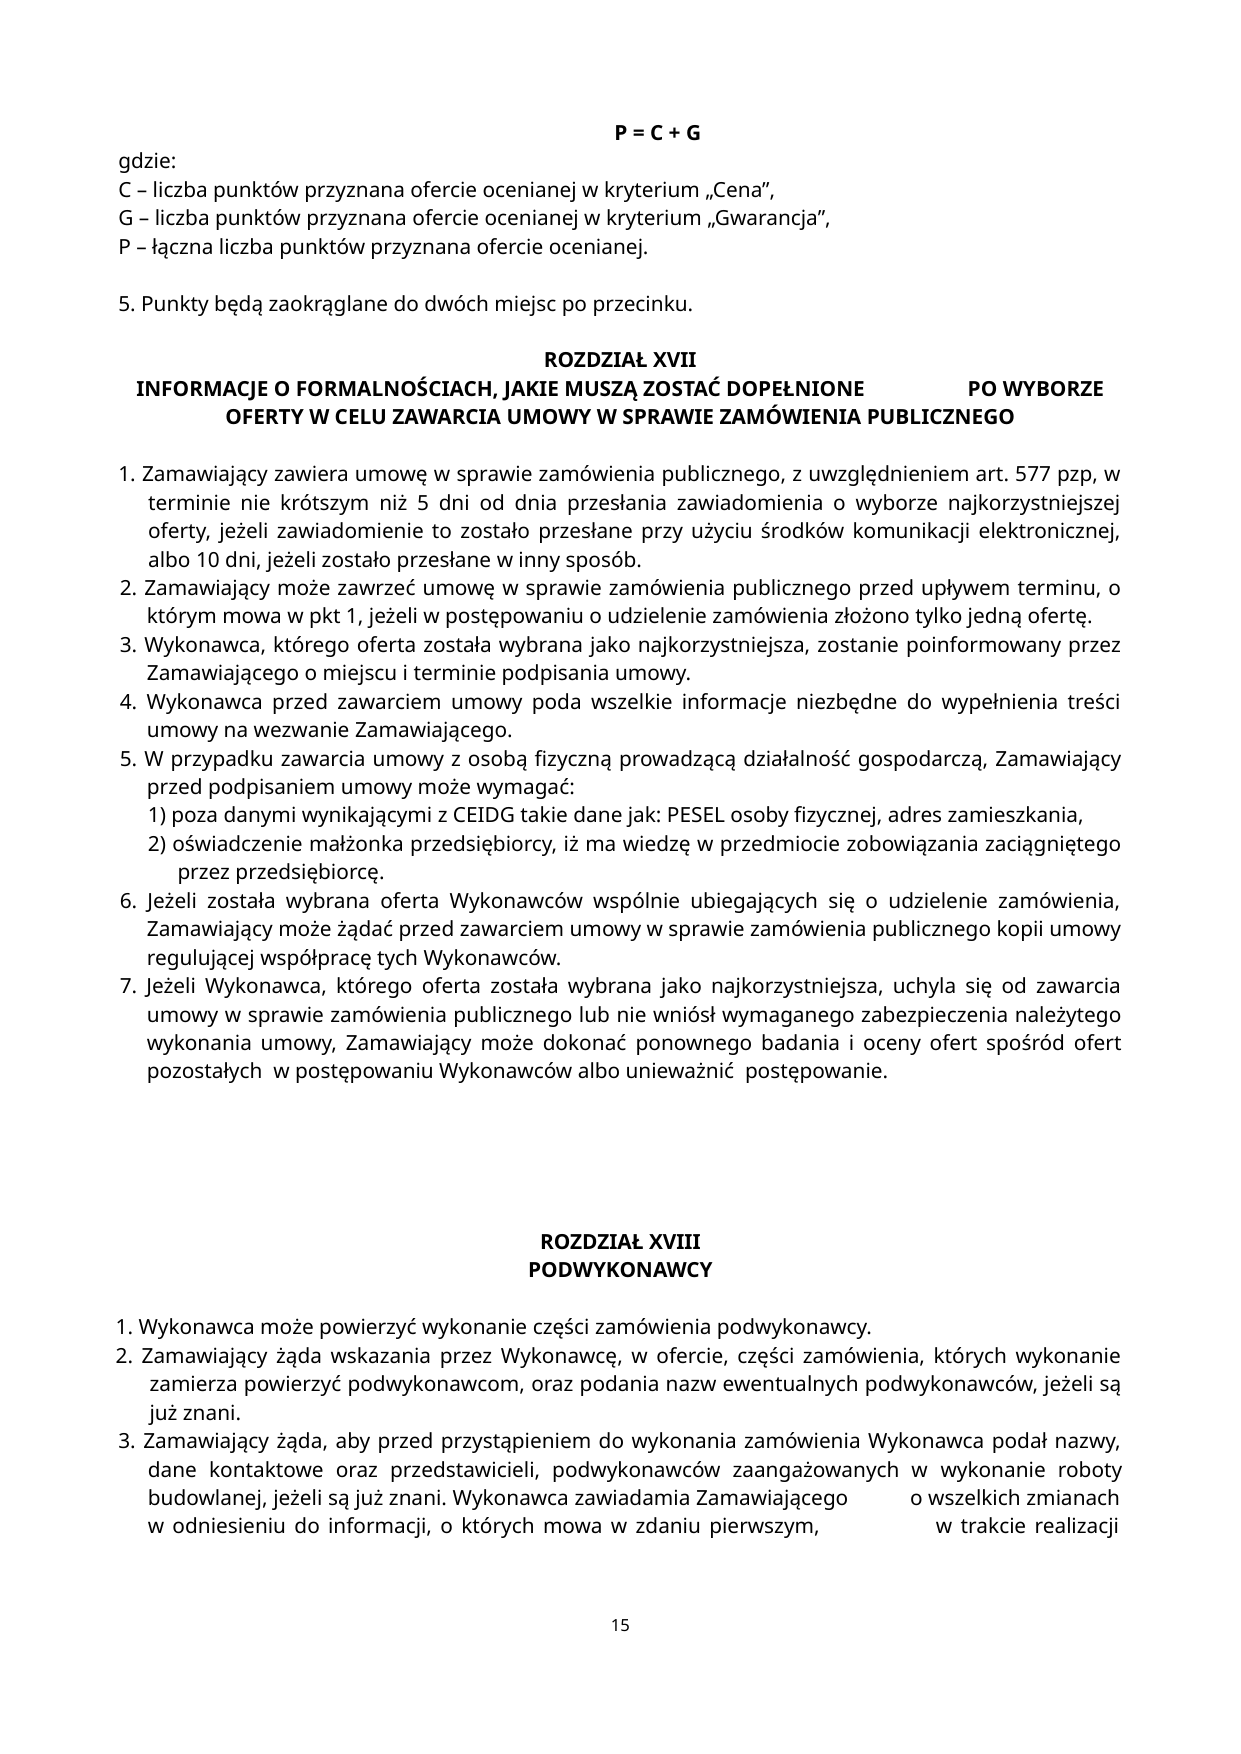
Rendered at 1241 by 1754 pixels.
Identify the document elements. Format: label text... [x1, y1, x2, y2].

text 5. W przypadku zawarcia umowy z osobą fizyczną prowadzącą działalność gospodarczą, Zamawiający przed podpisaniem umowy może wymagać: [119, 744, 1122, 801]
text ROZDZIAŁ XVIII [118, 1227, 1122, 1256]
text 3. Wykonawca, którego oferta została wybrana jako najkorzystniejsza, zostanie poinformowany przez Zamawiającego o miejscu i terminie podpisania umowy. [119, 630, 1122, 687]
text 3. Zamawiający żąda, aby przed przystąpieniem do wykonania zamówienia Wykonawca podał nazwy, dane kontaktowe oraz przedstawicieli, podwykonawców zaangażowanych w wykonanie roboty budowlanej, jeżeli są już znani. Wykonawca zawiadamia Zamawiającego o wszelkich zmianach w odniesieniu do informacji, o których mowa w zdaniu pierwszym, w trakcie realizacji [118, 1426, 1122, 1540]
list P = C + G [156, 118, 1122, 147]
text 4. Wykonawca przed zawarciem umowy poda wszelkie informacje niezbędne do wypełnienia treści umowy na wezwanie Zamawiającego. [119, 687, 1122, 744]
text 6. Jeżeli została wybrana oferta Wykonawców wspólnie ubiegających się o udzielenie zamówienia, Zamawiający może żądać przed zawarciem umowy w sprawie zamówienia publicznego kopii umowy regulującej współpracę tych Wykonawców. [119, 886, 1122, 971]
text ROZDZIAŁ XVII [118, 346, 1122, 374]
text INFORMACJE O FORMALNOŚCIACH, JAKIE MUSZĄ ZOSTAĆ DOPEŁNIONE PO WYBORZE OFERTY W CELU ZAWARCIA UMOWY W SPRAWIE ZAMÓWIENIA PUBLICZNEGO [118, 374, 1122, 431]
text 1. Wykonawca może powierzyć wykonanie części zamówienia podwykonawcy. [115, 1312, 1122, 1341]
list P – łączna liczba punktów przyznana ofercie ocenianej. [118, 232, 1122, 260]
list 5. Punkty będą zaokrąglane do dwóch miejsc po przecinku. [118, 289, 1122, 317]
list gdzie: [118, 147, 1122, 175]
list G – liczba punktów przyznana ofercie ocenianej w kryterium „Gwarancja”, [118, 203, 1122, 232]
list C – liczba punktów przyznana ofercie ocenianej w kryterium „Cena”, [118, 175, 1122, 203]
text PODWYKONAWCY [118, 1256, 1122, 1284]
text 1. Zamawiający zawiera umowę w sprawie zamówienia publicznego, z uwzględnieniem art. 577 pzp, w terminie nie krótszym niż 5 dni od dnia przesłania zawiadomienia o wyborze najkorzystniejszej oferty, jeżeli zawiadomienie to zostało przesłane przy użyciu środków komunikacji elektronicznej, albo 10 dni, jeżeli zostało przesłane w inny sposób. [118, 459, 1122, 573]
text 2) oświadczenie małżonka przedsiębiorcy, iż ma wiedzę w przedmiocie zobowiązania zaciągniętego przez przedsiębiorcę. [148, 829, 1122, 886]
text 1) poza danymi wynikającymi z CEIDG takie dane jak: PESEL osoby fizycznej, adres zamieszkania, [148, 801, 1122, 829]
text 7. Jeżeli Wykonawca, którego oferta została wybrana jako najkorzystniejsza, uchyla się od zawarcia umowy w sprawie zamówienia publicznego lub nie wniósł wymaganego zabezpieczenia należytego wykonania umowy, Zamawiający może dokonać ponownego badania i oceny ofert spośród ofert pozostałych w postępowaniu Wykonawców albo unieważnić postępowanie. [119, 971, 1122, 1085]
text 2. Zamawiający może zawrzeć umowę w sprawie zamówienia publicznego przed upływem terminu, o którym mowa w pkt 1, jeżeli w postępowaniu o udzielenie zamówienia złożono tylko jedną ofertę. [119, 573, 1122, 630]
text 2. Zamawiający żąda wskazania przez Wykonawcę, w ofercie, części zamówienia, których wykonanie zamierza powierzyć podwykonawcom, oraz podania nazw ewentualnych podwykonawców, jeżeli są już znani. [115, 1341, 1122, 1426]
